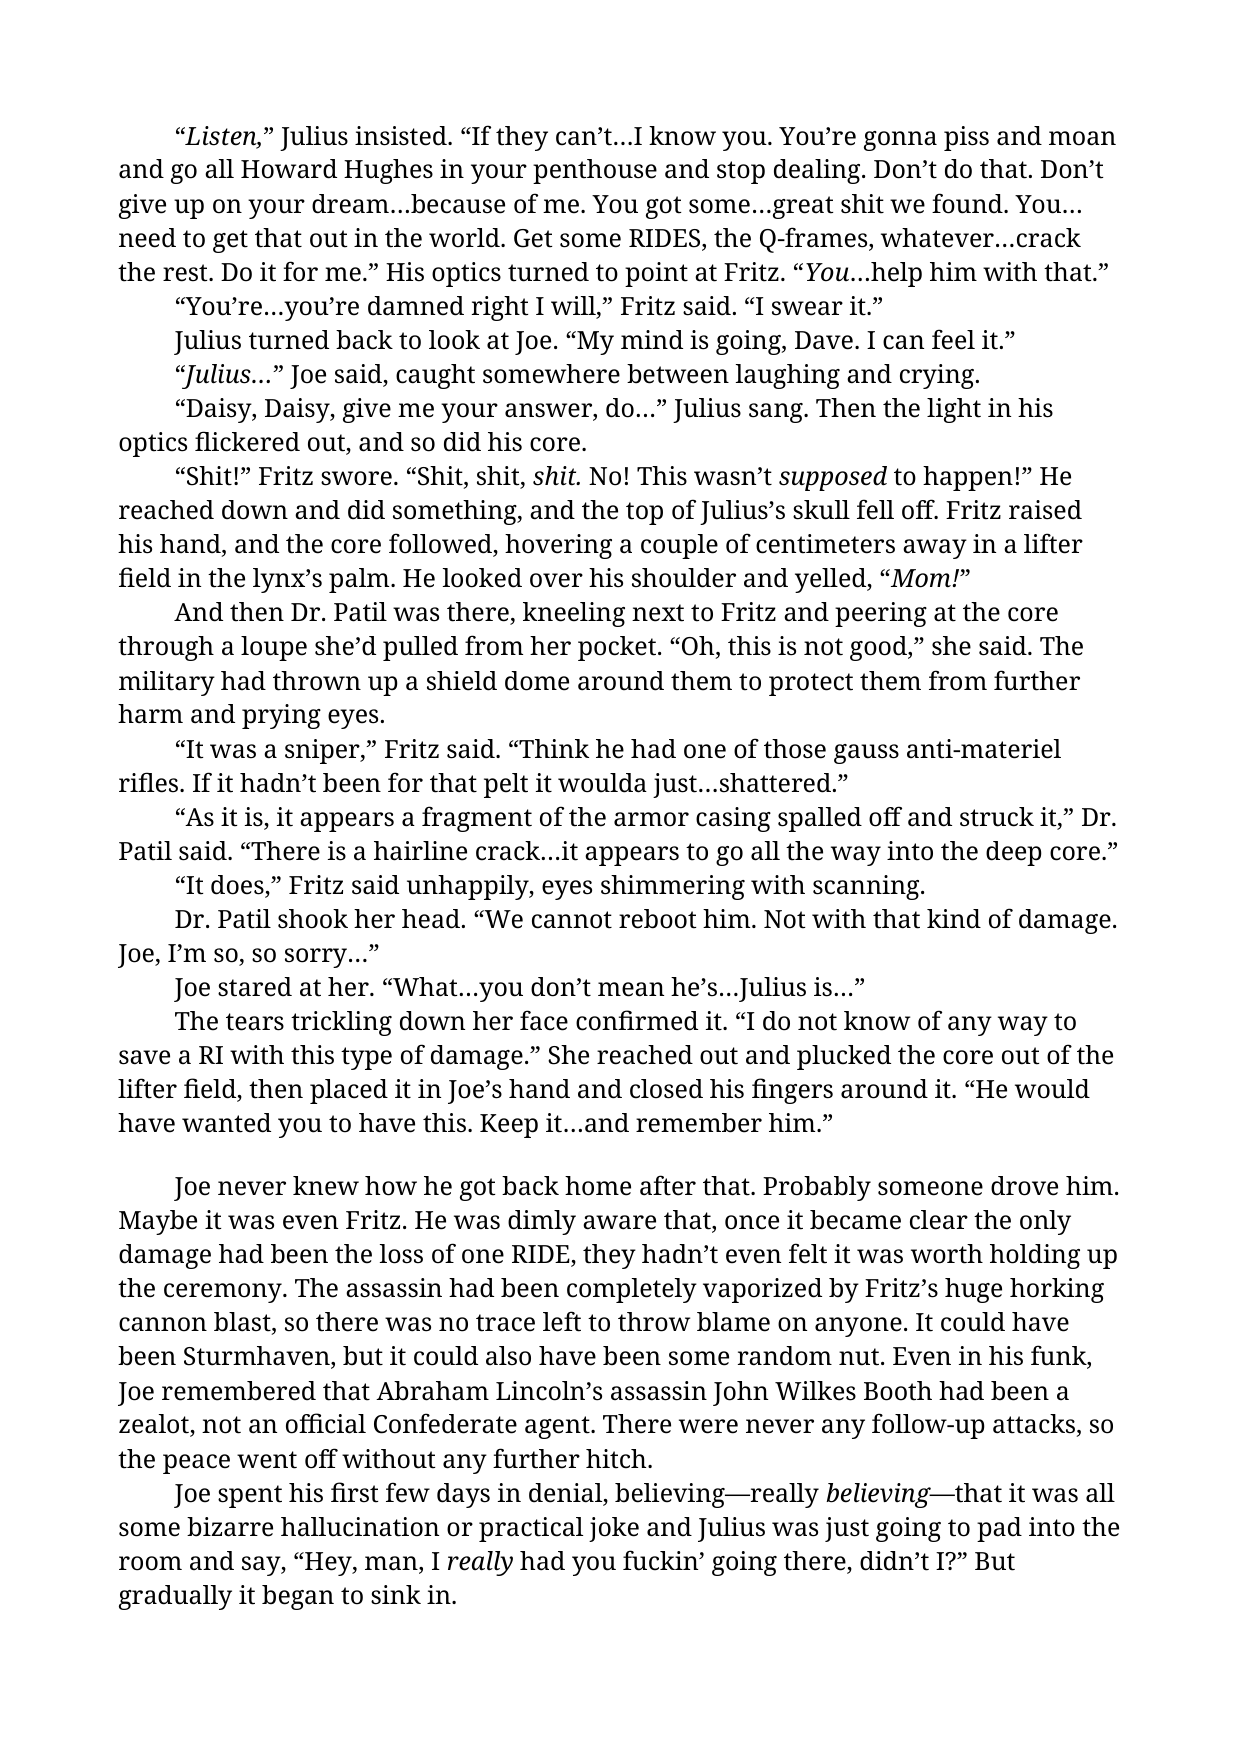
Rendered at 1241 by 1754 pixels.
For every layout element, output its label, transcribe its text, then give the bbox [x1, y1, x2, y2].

text “Listen,” Julius insisted. “If they can’t…I know you. You’re gonna piss and moan and go all Howard Hughes in your penthouse and stop dealing. Don’t do that. Don’t give up on your dream…because of me. You got some…great shit we found. You…need to get that out in the world. Get some RIDES, the Q-frames, whatever…crack the rest. Do it for me.” His optics turned to point at Fritz. “You…help him with that.” [118, 118, 1122, 288]
text Joe spent his first few days in denial, believing—really believing—that it was all some bizarre hallucination or practical joke and Julius was just going to pad into the room and say, “Hey, man, I really had you fuckin’ going there, didn’t I?” But gradually it began to sink in. [118, 1475, 1122, 1612]
text The tears trickling down her face confirmed it. “I do not know of any way to save a RI with this type of damage.” She reached out and plucked the core out of the lifter field, then placed it in Joe’s hand and closed his fingers around it. “He would have wanted you to have this. Keep it…and remember him.” [118, 1004, 1122, 1140]
text “Julius…” Joe said, caught somewhere between laughing and crying. [118, 357, 1122, 391]
text “As it is, it appears a fragment of the armor casing spalled off and struck it,” Dr. Patil said. “There is a hairline crack…it appears to go all the way into the deep core.” [118, 799, 1122, 867]
text “It was a sniper,” Fritz said. “Think he had one of those gauss anti-materiel rifles. If it hadn’t been for that pelt it woulda just…shattered.” [118, 731, 1122, 799]
text Joe stared at her. “What…you don’t mean he’s…Julius is…” [118, 970, 1122, 1004]
text And then Dr. Patil was there, kneeling next to Fritz and peering at the core through a loupe she’d pulled from her pocket. “Oh, this is not good,” she said. The military had thrown up a shield dome around them to protect them from further harm and prying eyes. [118, 595, 1122, 731]
text Joe never knew how he got back home after that. Probably someone drove him. Maybe it was even Fritz. He was dimly aware that, once it became clear the only damage had been the loss of one RIDE, they hadn’t even felt it was worth holding up the ceremony. The assassin had been completely vaporized by Fritz’s huge horking cannon blast, so there was no trace left to throw blame on anyone. It could have been Sturmhaven, but it could also have been some random nut. Even in his funk, Joe remembered that Abraham Lincoln’s assassin John Wilkes Booth had been a zealot, not an official Confederate agent. There were never any follow-up attacks, so the peace went off without any further hitch. [118, 1169, 1122, 1475]
text Julius turned back to look at Joe. “My mind is going, Dave. I can feel it.” [118, 322, 1122, 357]
text “You’re…you’re damned right I will,” Fritz said. “I swear it.” [118, 288, 1122, 322]
text “It does,” Fritz said unhappily, eyes shimmering with scanning. [118, 867, 1122, 902]
text “Daisy, Daisy, give me your answer, do…” Julius sang. Then the light in his optics flickered out, and so did his core. [118, 391, 1122, 459]
text “Shit!” Fritz swore. “Shit, shit, shit. No! This wasn’t supposed to happen!” He reached down and did something, and the top of Julius’s skull fell off. Fritz raised his hand, and the core followed, hovering a couple of centimeters away in a lifter field in the lynx’s palm. He looked over his shoulder and yelled, “Mom!” [118, 459, 1122, 595]
text Dr. Patil shook her head. “We cannot reboot him. Not with that kind of damage. Joe, I’m so, so sorry…” [118, 902, 1122, 970]
